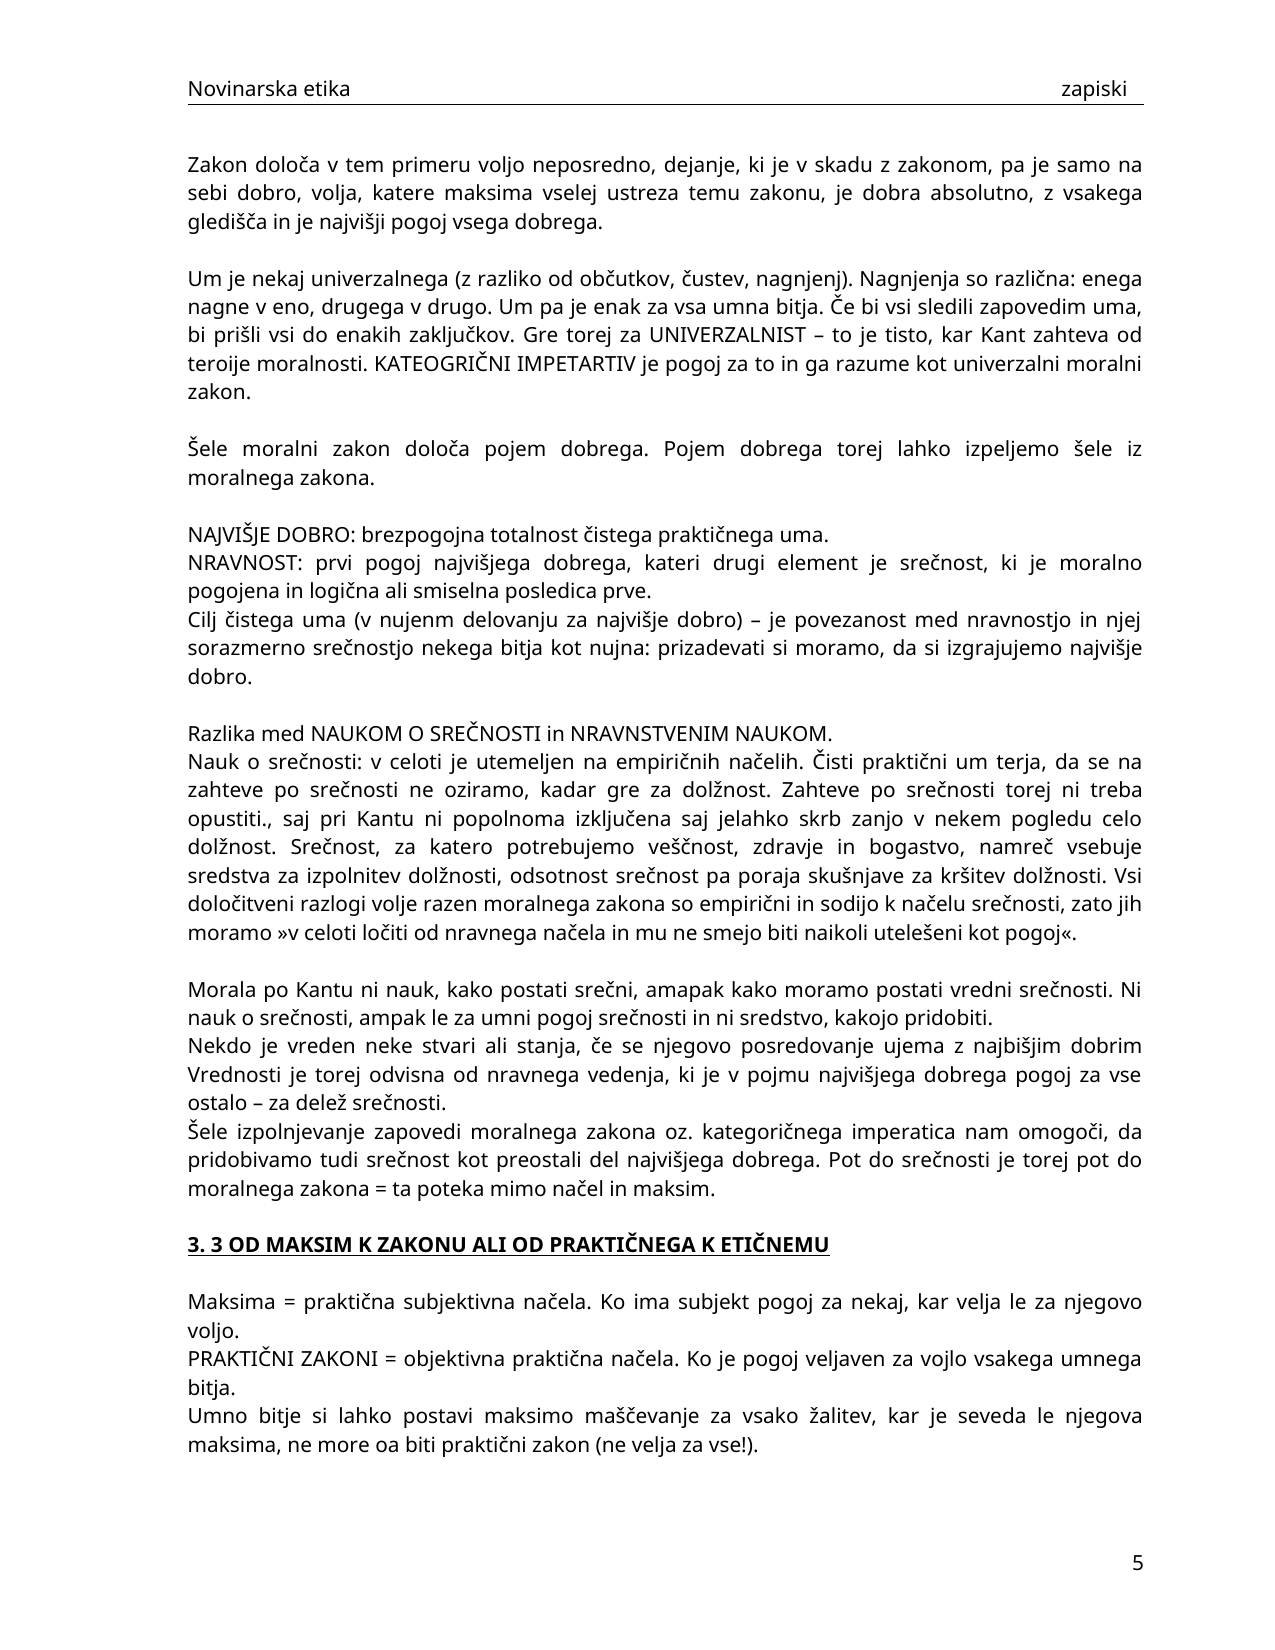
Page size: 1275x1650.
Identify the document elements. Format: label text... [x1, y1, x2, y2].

text Zakon določa v tem primeru voljo neposredno, dejanje, ki je v skadu z zakonom, pa je samo na sebi dobro, volja, katere maksima vselej ustreza temu zakonu, je dobra absolutno, z vsakega gledišča in je najvišji pogoj vsega dobrega. [187, 150, 1144, 235]
text Um je nekaj univerzalnega (z razliko od občutkov, čustev, nagnjenj). Nagnjenja so različna: enega nagne v eno, drugega v drugo. Um pa je enak za vsa umna bitja. Če bi vsi sledili zapovedim uma, bi prišli vsi do enakih zaključkov. Gre torej za UNIVERZALNIST – to je tisto, kar Kant zahteva od teroije moralnosti. KATEOGRIČNI IMPETARTIV je pogoj za to in ga razume kot univerzalni moralni zakon. [187, 264, 1144, 406]
text Umno bitje si lahko postavi maksimo maščevanje za vsako žalitev, kar je seveda le njegova maksima, ne more oa biti praktični zakon (ne velja za vse!). [187, 1401, 1144, 1458]
text NRAVNOST: prvi pogoj najvišjega dobrega, kateri drugi element je srečnost, ki je moralno pogojena in logična ali smiselna posledica prve. [187, 548, 1144, 605]
text Šele izpolnjevanje zapovedi moralnega zakona oz. kategoričnega imperatica nam omogoči, da pridobivamo tudi srečnost kot preostali del najvišjega dobrega. Pot do srečnosti je torej pot do moralnega zakona = ta poteka mimo načel in maksim. [187, 1117, 1144, 1202]
text Morala po Kantu ni nauk, kako postati srečni, amapak kako moramo postati vredni srečnosti. Ni nauk o srečnosti, ampak le za umni pogoj srečnosti in ni sredstvo, kakojo pridobiti. [187, 975, 1144, 1032]
text Nauk o srečnosti: v celoti je utemeljen na empiričnih načelih. Čisti praktični um terja, da se na zahteve po srečnosti ne oziramo, kadar gre za dolžnost. Zahteve po srečnosti torej ni treba opustiti., saj pri Kantu ni popolnoma izključena saj jelahko skrb zanjo v nekem pogledu celo dolžnost. Srečnost, za katero potrebujemo veščnost, zdravje in bogastvo, namreč vsebuje sredstva za izpolnitev dolžnosti, odsotnost srečnost pa poraja skušnjave za kršitev dolžnosti. Vsi določitveni razlogi volje razen moralnega zakona so empirični in sodijo k načelu srečnosti, zato jih moramo »v celoti ločiti od nravnega načela in mu ne smejo biti naikoli utelešeni kot pogoj«. [187, 747, 1144, 946]
text Cilj čistega uma (v nujenm delovanju za najvišje dobro) – je povezanost med nravnostjo in njej sorazmerno srečnostjo nekega bitja kot nujna: prizadevati si moramo, da si izgrajujemo najvišje dobro. [187, 605, 1144, 690]
text Razlika med NAUKOM O SREČNOSTI in NRAVNSTVENIM NAUKOM. [187, 719, 1144, 747]
text NAJVIŠJE DOBRO: brezpogojna totalnost čistega praktičnega uma. [187, 520, 1144, 548]
text 3. 3 OD MAKSIM K ZAKONU ALI OD PRAKTIČNEGA K ETIČNEMU [187, 1231, 1144, 1259]
text Maksima = praktična subjektivna načela. Ko ima subjekt pogoj za nekaj, kar velja le za njegovo voljo. [187, 1287, 1144, 1344]
text PRAKTIČNI ZAKONI = objektivna praktična načela. Ko je pogoj veljaven za vojlo vsakega umnega bitja. [187, 1344, 1144, 1401]
text Nekdo je vreden neke stvari ali stanja, če se njegovo posredovanje ujema z najbišjim dobrim Vrednosti je torej odvisna od nravnega vedenja, ki je v pojmu najvišjega dobrega pogoj za vse ostalo – za delež srečnosti. [187, 1032, 1144, 1117]
text Šele moralni zakon določa pojem dobrega. Pojem dobrega torej lahko izpeljemo šele iz moralnega zakona. [187, 434, 1144, 491]
